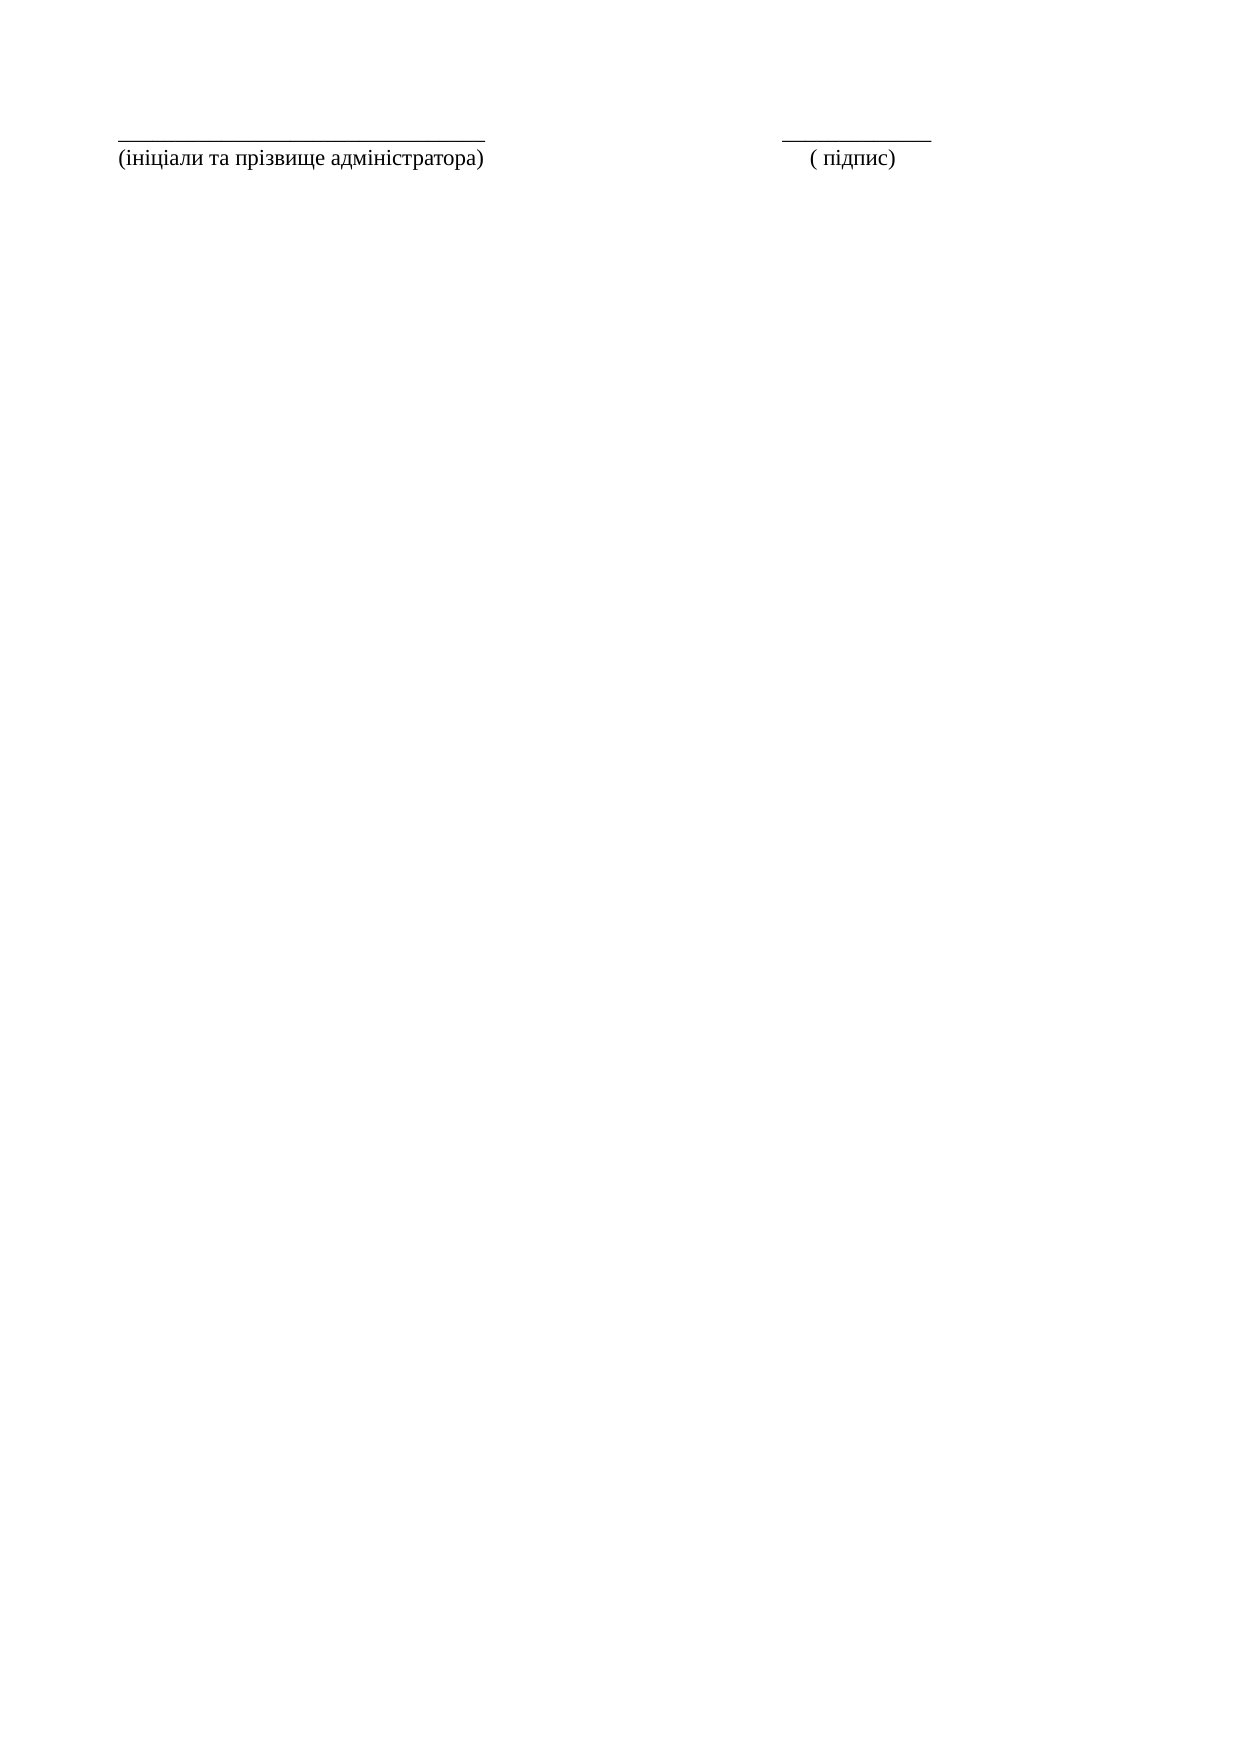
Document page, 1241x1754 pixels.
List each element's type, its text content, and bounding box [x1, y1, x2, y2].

text ________________________________ _____________ (ініціали та прізвище адміністратора) ( підпис) [118, 118, 1122, 171]
